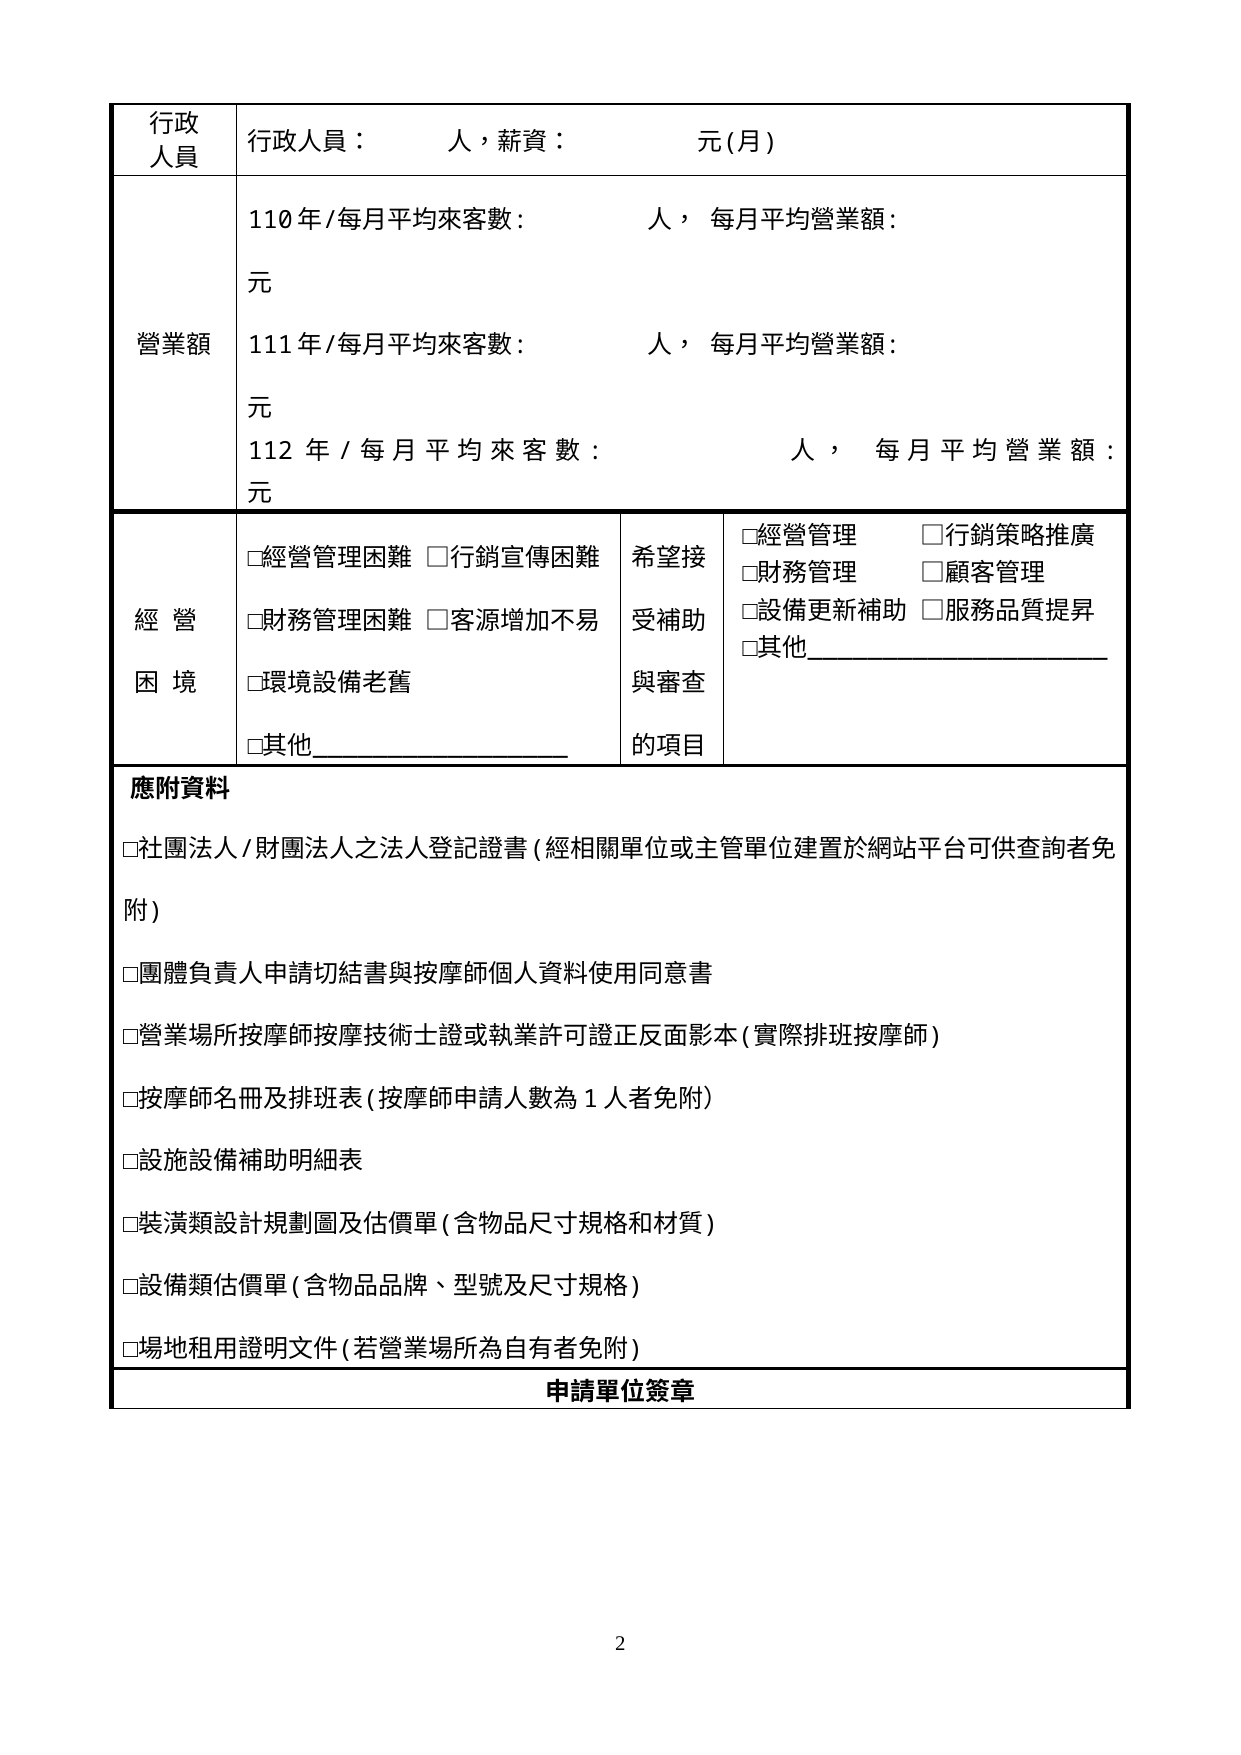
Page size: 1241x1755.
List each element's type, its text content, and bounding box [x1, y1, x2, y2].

table_cell □經營管理困難 □行銷宣傳困難 □財務管理困難 □客源增加不易 □環境設備老舊 □其他_________________ [237, 514, 620, 764]
table_cell 行政人員： 人，薪資： 元(月) [237, 105, 1126, 174]
table_cell 應附資料 □社團法人/財團法人之法人登記證書(經相關單位或主管單位建置於網站平台可供查詢者免附) □團體負責人申請切結書與按摩師個人資料使用同意書 □營業場所按摩師按摩技術士證或執業許可證正反面影本(實際排班按摩師) □按摩師名冊及排班表(按摩師申請人數為1人者免附） □設施設備補助明細表 □裝潢類設計規劃圖及估價單(含物品尺寸規格和材質) □設備類估價單(含物品品牌、型號及尺寸規格) □場地租用證明文件(若營業場所為自有者免附) [114, 767, 1126, 1367]
table_cell 營業額 [114, 176, 236, 509]
table_cell 行政 人員 [114, 105, 236, 174]
table_cell □經營管理 □行銷策略推廣 □財務管理 □顧客管理 □設備更新補助 □服務品質提昇 □其他____________________ [724, 514, 1126, 764]
table_cell 希望接受補助與審查的項目 [621, 514, 723, 764]
table_cell 申請單位簽章 [114, 1370, 1126, 1408]
table_cell 經 營 困 境 [114, 514, 236, 764]
table_cell 110年/每月平均來客數: 人， 每月平均營業額: 元 111年/每月平均來客數: 人， 每月平均營業額: 元 112年/每月平均來客數: 人， 每月平均營業額: 元 [237, 176, 1126, 509]
